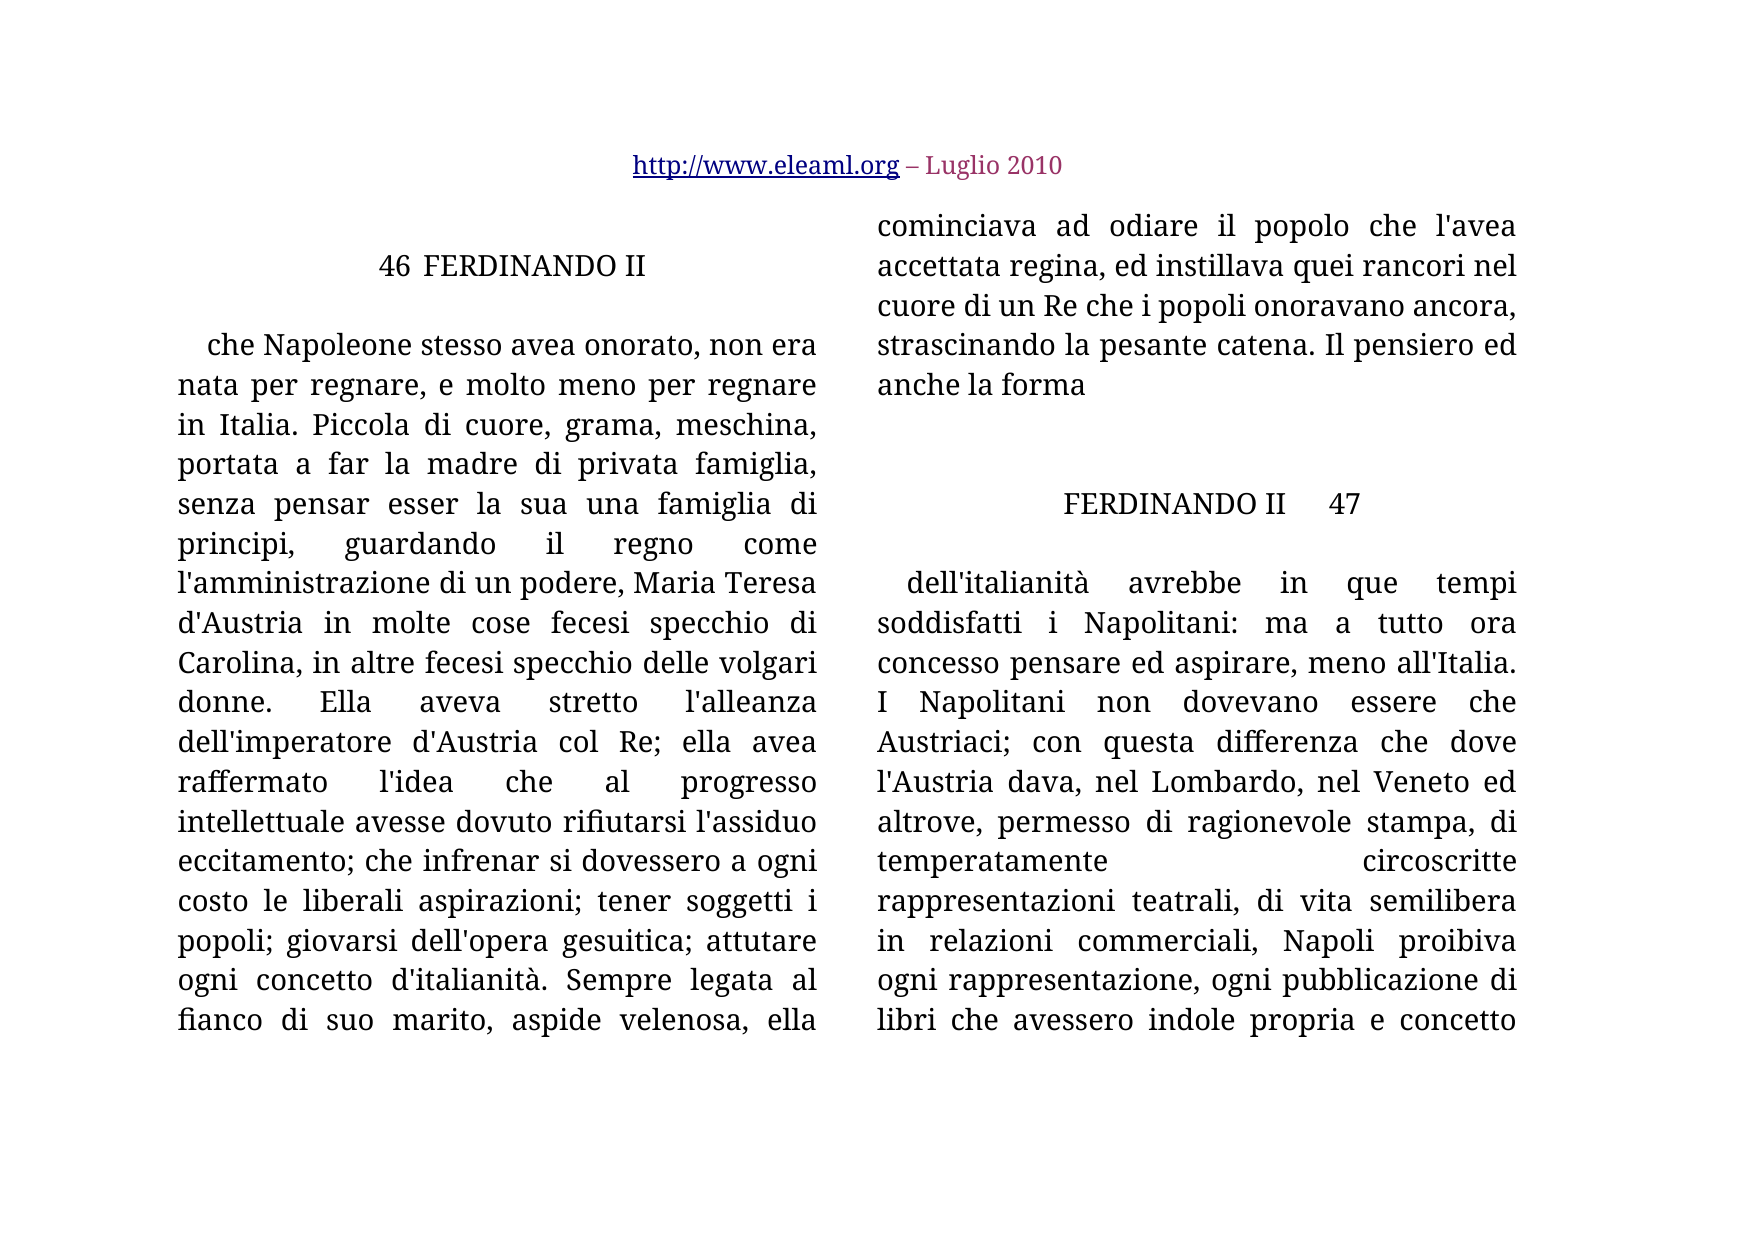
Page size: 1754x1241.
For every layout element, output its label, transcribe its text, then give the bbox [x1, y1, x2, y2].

text che Napoleone stesso avea onorato, non era nata per regnare, e molto meno per regnare in Italia. Piccola di cuore, grama, meschina, portata a far la madre di privata famiglia, senza pensar esser la sua una famiglia di principi, guardando il regno come l'amministrazione di un podere, Maria Teresa d'Austria in molte cose fecesi specchio di Carolina, in altre fecesi specchio delle volgari donne. Ella aveva stretto l'alleanza dell'imperatore d'Austria col Re; ella avea raffermato l'idea che al progresso intellettuale avesse dovuto rifiutarsi l'assiduo eccitamento; che infrenar si dovessero a ogni costo le liberali aspirazioni; tener soggetti i popoli; giovarsi dell'opera gesuitica; attutare ogni concetto d'italianità. Sempre legata al fianco di suo marito, aspide velenosa, ella [177, 324, 818, 1039]
text dell'italianità avrebbe in que tempi soddisfatti i Napolitani: ma a tutto ora concesso pensare ed aspirare, meno all'Italia. I Napolitani non dovevano essere che Austriaci; con questa differenza che dove l'Austria dava, nel Lombardo, nel Veneto ed altrove, permesso di ragionevole stampa, di temperatamente circoscritte rappresentazioni teatrali, di vita semilibera in relazioni commerciali, Napoli proibiva ogni rappresentazione, ogni pubblicazione di libri che avessero indole propria e concetto [877, 563, 1518, 1039]
text cominciava ad odiare il popolo che l'avea accettata regina, ed instillava quei rancori nel cuore di un Re che i popoli onoravano ancora, strascinando la pesante catena. Il pensiero ed anche la forma [877, 206, 1518, 404]
text FERDINANDO II 47 [877, 483, 1518, 523]
text 46 FERDINANDO II [177, 245, 818, 285]
